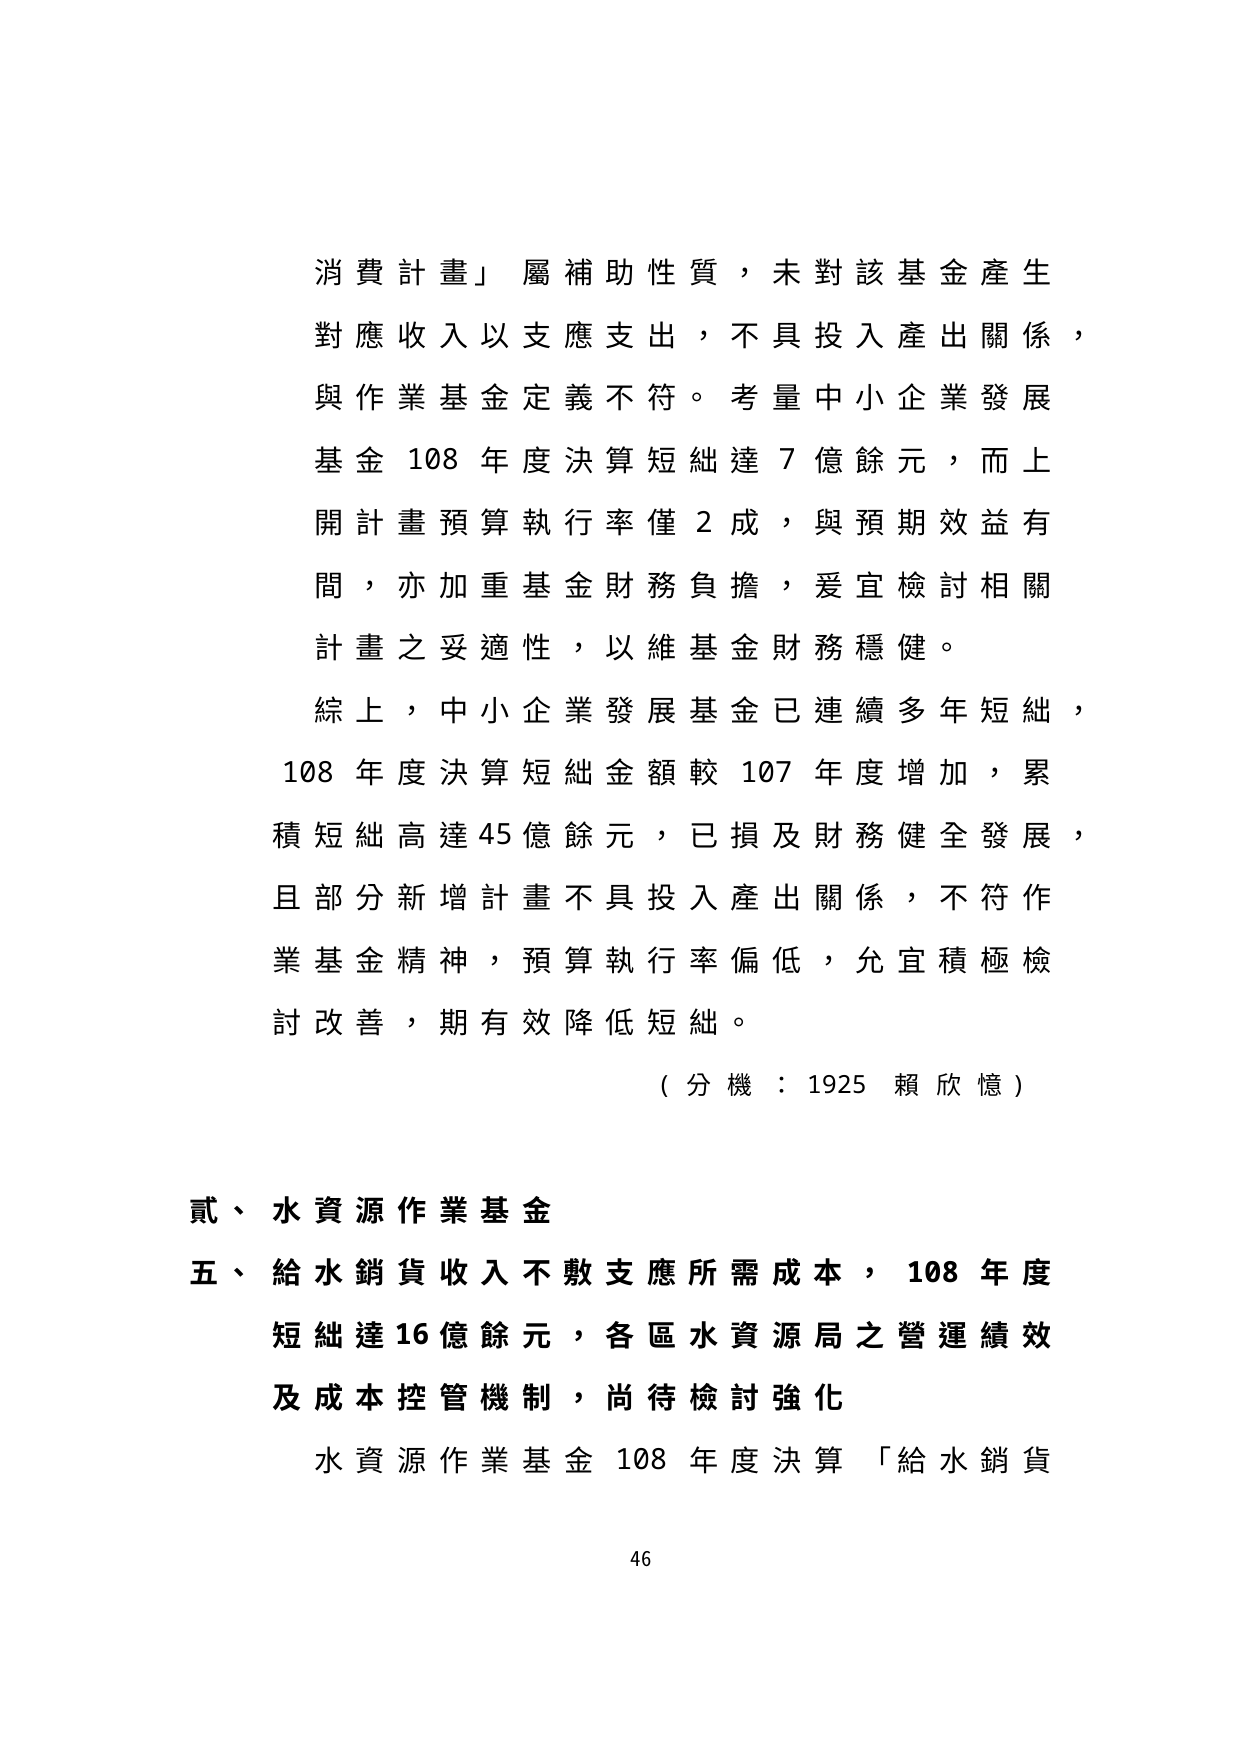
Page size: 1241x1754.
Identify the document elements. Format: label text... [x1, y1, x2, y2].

text 依預算法第4條第1項第2款第4目：「凡經付出仍可收回，而非用於營業者，為作業基金。」中小企業發展基金屬作業基金，具有付出仍可收回之特性。惟該基金108年度新增辦理「商圈小型店家促進消費計畫」屬補助性質，未對該基金產生對應收入以支應支出，不具投入產出關係，與作業基金定義不符。考量中小企業發展基金108年度決算短絀達7億餘元，而上開計畫預算執行率僅2成，與預期效益有間，亦加重基金財務負擔，爰宜檢討相關計畫之妥適性，以維基金財務穩健。 [271, 229, 1058, 667]
text 貳、水資源作業基金 [183, 1167, 1058, 1229]
text 五、給水銷貨收入不敷支應所需成本，108年度短絀達16億餘元，各區水資源局之營運績效及成本控管機制，尚待檢討強化 [183, 1229, 1058, 1417]
text 水資源作業基金108年度決算「給水銷貨 [242, 1417, 1058, 1479]
text 綜上，中小企業發展基金已連續多年短絀，108年度決算短絀金額較107年度增加，累積短絀高達45億餘元，已損及財務健全發展，且部分新增計畫不具投入產出關係，不符作業基金精神，預算執行率偏低，允宜積極檢討改善，期有效降低短絀。 [242, 667, 1058, 1042]
text (分機：1925 賴欣憶) [271, 1042, 1058, 1104]
